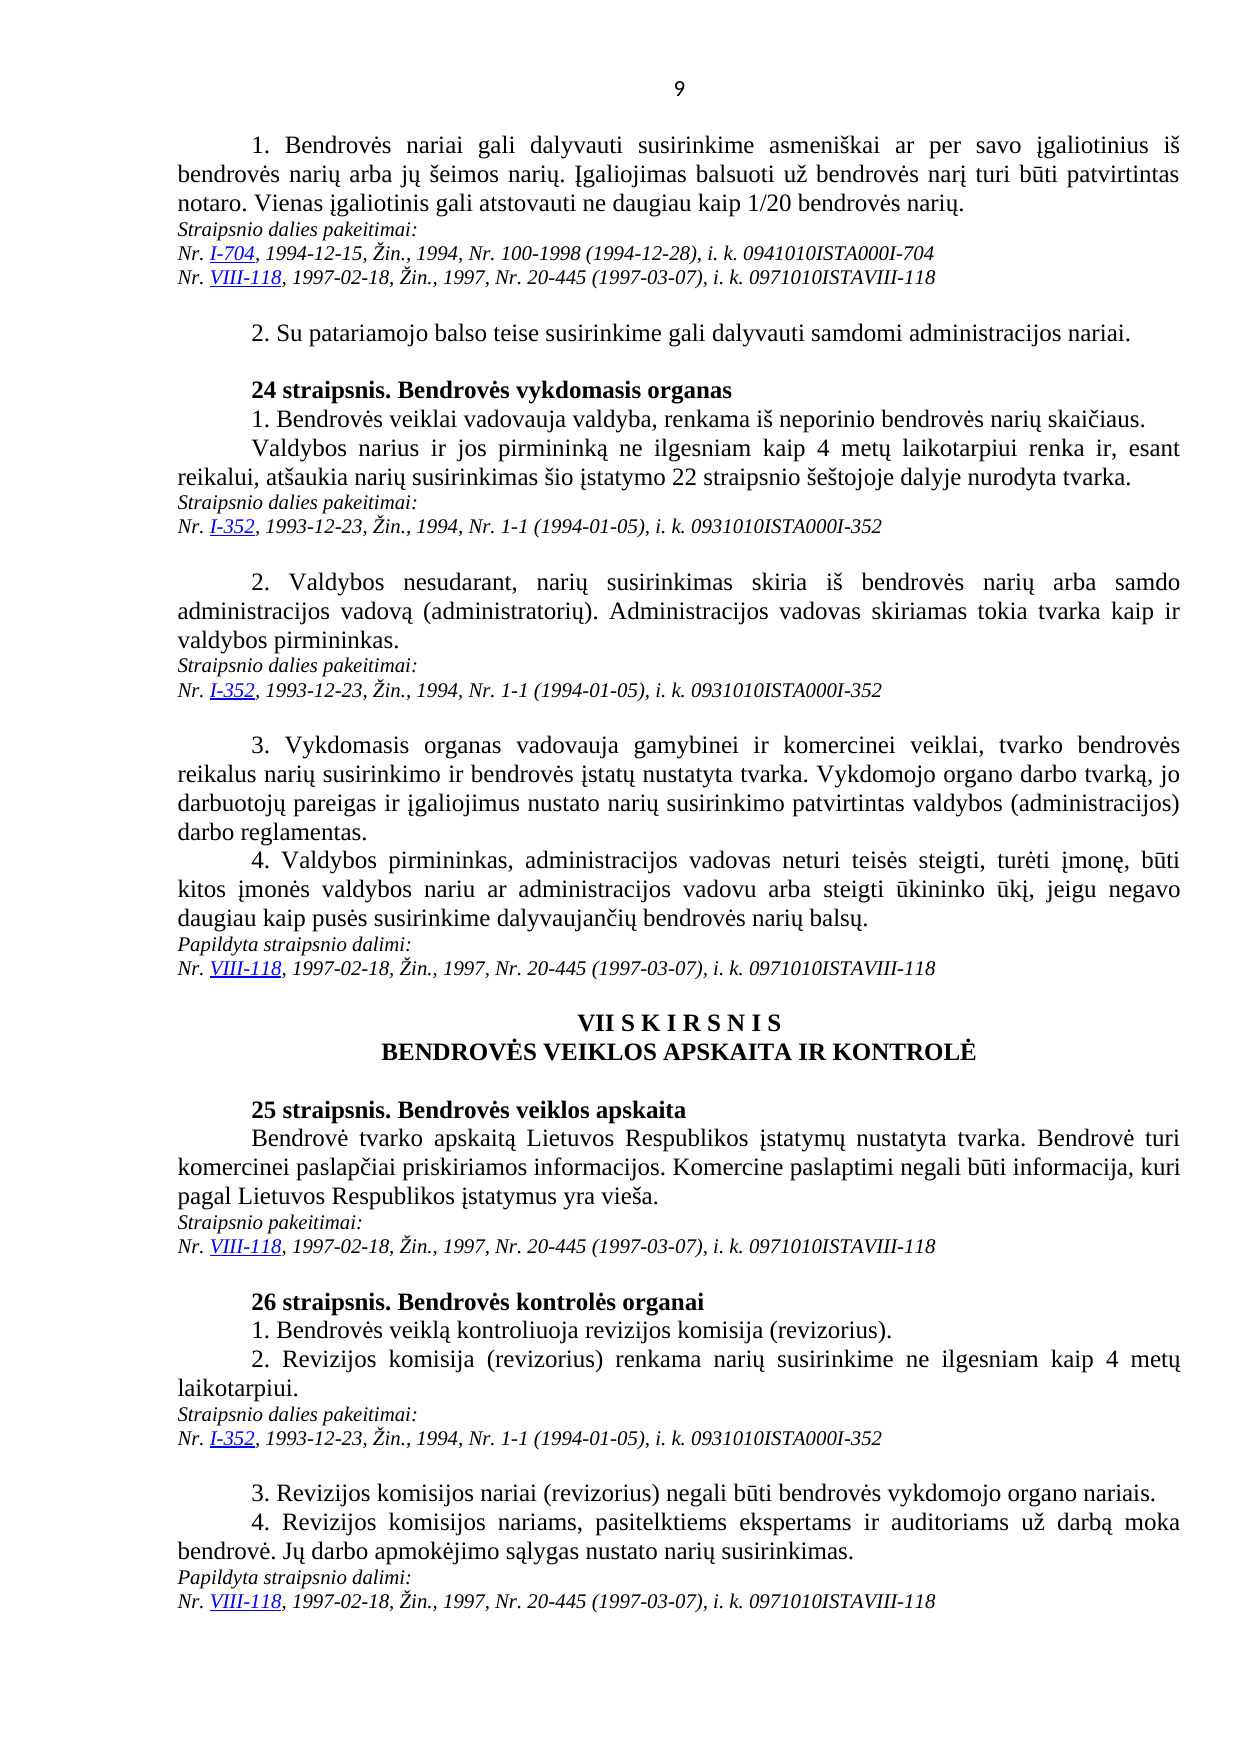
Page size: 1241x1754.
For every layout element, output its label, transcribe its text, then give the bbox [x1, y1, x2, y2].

text 2. Su patariamojo balso teise susirinkime gali dalyvauti samdomi administracijos nariai. [177, 318, 1181, 347]
text 1. Bendrovės veiklai vadovauja valdyba, renkama iš neporinio bendrovės narių skaičiaus. [177, 404, 1181, 433]
text BENDROVĖS VEIKLOS APSKAITA IR KONTROLĖ [177, 1037, 1181, 1066]
text VII S K I R S N I S [177, 1008, 1181, 1037]
text 24 straipsnis. Bendrovės vykdomasis organas [177, 375, 1181, 404]
text Nr. VIII-118, 1997-02-18, Žin., 1997, Nr. 20-445 (1997-03-07), i. k. 0971010ISTAVIII-118 [177, 265, 1181, 289]
text 1. Bendrovės veiklą kontroliuoja revizijos komisija (revizorius). [177, 1315, 1181, 1344]
text Valdybos narius ir jos pirmininką ne ilgesniam kaip 4 metų laikotarpiui renka ir, esant reikalui, atšaukia narių susirinkimas šio įstatymo 22 straipsnio šeštojoje dalyje nurodyta tvarka. [177, 433, 1181, 490]
text Nr. I-352, 1993-12-23, Žin., 1994, Nr. 1-1 (1994-01-05), i. k. 0931010ISTA000I-352 [177, 677, 1181, 702]
text 3. Vykdomasis organas vadovauja gamybinei ir komercinei veiklai, tvarko bendrovės reikalus narių susirinkimo ir bendrovės įstatų nustatyta tvarka. Vykdomojo organo darbo tvarką, jo darbuotojų pareigas ir įgaliojimus nustato narių susirinkimo patvirtintas valdybos (administracijos) darbo reglamentas. [177, 730, 1181, 845]
text 3. Revizijos komisijos nariai (revizorius) negali būti bendrovės vykdomojo organo nariais. [177, 1478, 1181, 1507]
text Bendrovė tvarko apskaitą Lietuvos Respublikos įstatymų nustatyta tvarka. Bendrovė turi komercinei paslapčiai priskiriamos informacijos. Komercine paslaptimi negali būti informacija, kuri pagal Lietuvos Respublikos įstatymus yra vieša. [177, 1123, 1181, 1210]
text Nr. VIII-118, 1997-02-18, Žin., 1997, Nr. 20-445 (1997-03-07), i. k. 0971010ISTAVIII-118 [177, 1589, 1181, 1613]
text 1. Bendrovės nariai gali dalyvauti susirinkime asmeniškai ar per savo įgaliotinius iš bendrovės narių arba jų šeimos narių. Įgaliojimas balsuoti už bendrovės narį turi būti patvirtintas notaro. Vienas įgaliotinis gali atstovauti ne daugiau kaip 1/20 bendrovės narių. [177, 131, 1181, 217]
text 2. Revizijos komisija (revizorius) renkama narių susirinkime ne ilgesniam kaip 4 metų laikotarpiui. [177, 1344, 1181, 1402]
text Straipsnio dalies pakeitimai: [177, 217, 1181, 241]
text 26 straipsnis. Bendrovės kontrolės organai [177, 1287, 1181, 1315]
text Straipsnio dalies pakeitimai: [177, 1402, 1181, 1426]
text Straipsnio pakeitimai: [177, 1210, 1181, 1234]
text Nr. VIII-118, 1997-02-18, Žin., 1997, Nr. 20-445 (1997-03-07), i. k. 0971010ISTAVIII-118 [177, 956, 1181, 980]
text 2. Valdybos nesudarant, narių susirinkimas skiria iš bendrovės narių arba samdo administracijos vadovą (administratorių). Administracijos vadovas skiriamas tokia tvarka kaip ir valdybos pirmininkas. [177, 567, 1181, 653]
text Nr. I-352, 1993-12-23, Žin., 1994, Nr. 1-1 (1994-01-05), i. k. 0931010ISTA000I-352 [177, 514, 1181, 538]
text 25 straipsnis. Bendrovės veiklos apskaita [177, 1095, 1181, 1123]
text Nr. I-352, 1993-12-23, Žin., 1994, Nr. 1-1 (1994-01-05), i. k. 0931010ISTA000I-352 [177, 1426, 1181, 1450]
text 4. Revizijos komisijos nariams, pasitelktiems ekspertams ir auditoriams už darbą moka bendrovė. Jų darbo apmokėjimo sąlygas nustato narių susirinkimas. [177, 1507, 1181, 1565]
text Straipsnio dalies pakeitimai: [177, 653, 1181, 677]
text Nr. I-704, 1994-12-15, Žin., 1994, Nr. 100-1998 (1994-12-28), i. k. 0941010ISTA000I-704 [177, 241, 1181, 265]
text Papildyta straipsnio dalimi: [177, 932, 1181, 956]
text Nr. VIII-118, 1997-02-18, Žin., 1997, Nr. 20-445 (1997-03-07), i. k. 0971010ISTAVIII-118 [177, 1234, 1181, 1258]
text 4. Valdybos pirmininkas, administracijos vadovas neturi teisės steigti, turėti įmonę, būti kitos įmonės valdybos nariu ar administracijos vadovu arba steigti ūkininko ūkį, jeigu negavo daugiau kaip pusės susirinkime dalyvaujančių bendrovės narių balsų. [177, 845, 1181, 932]
text Papildyta straipsnio dalimi: [177, 1565, 1181, 1589]
text Straipsnio dalies pakeitimai: [177, 490, 1181, 514]
